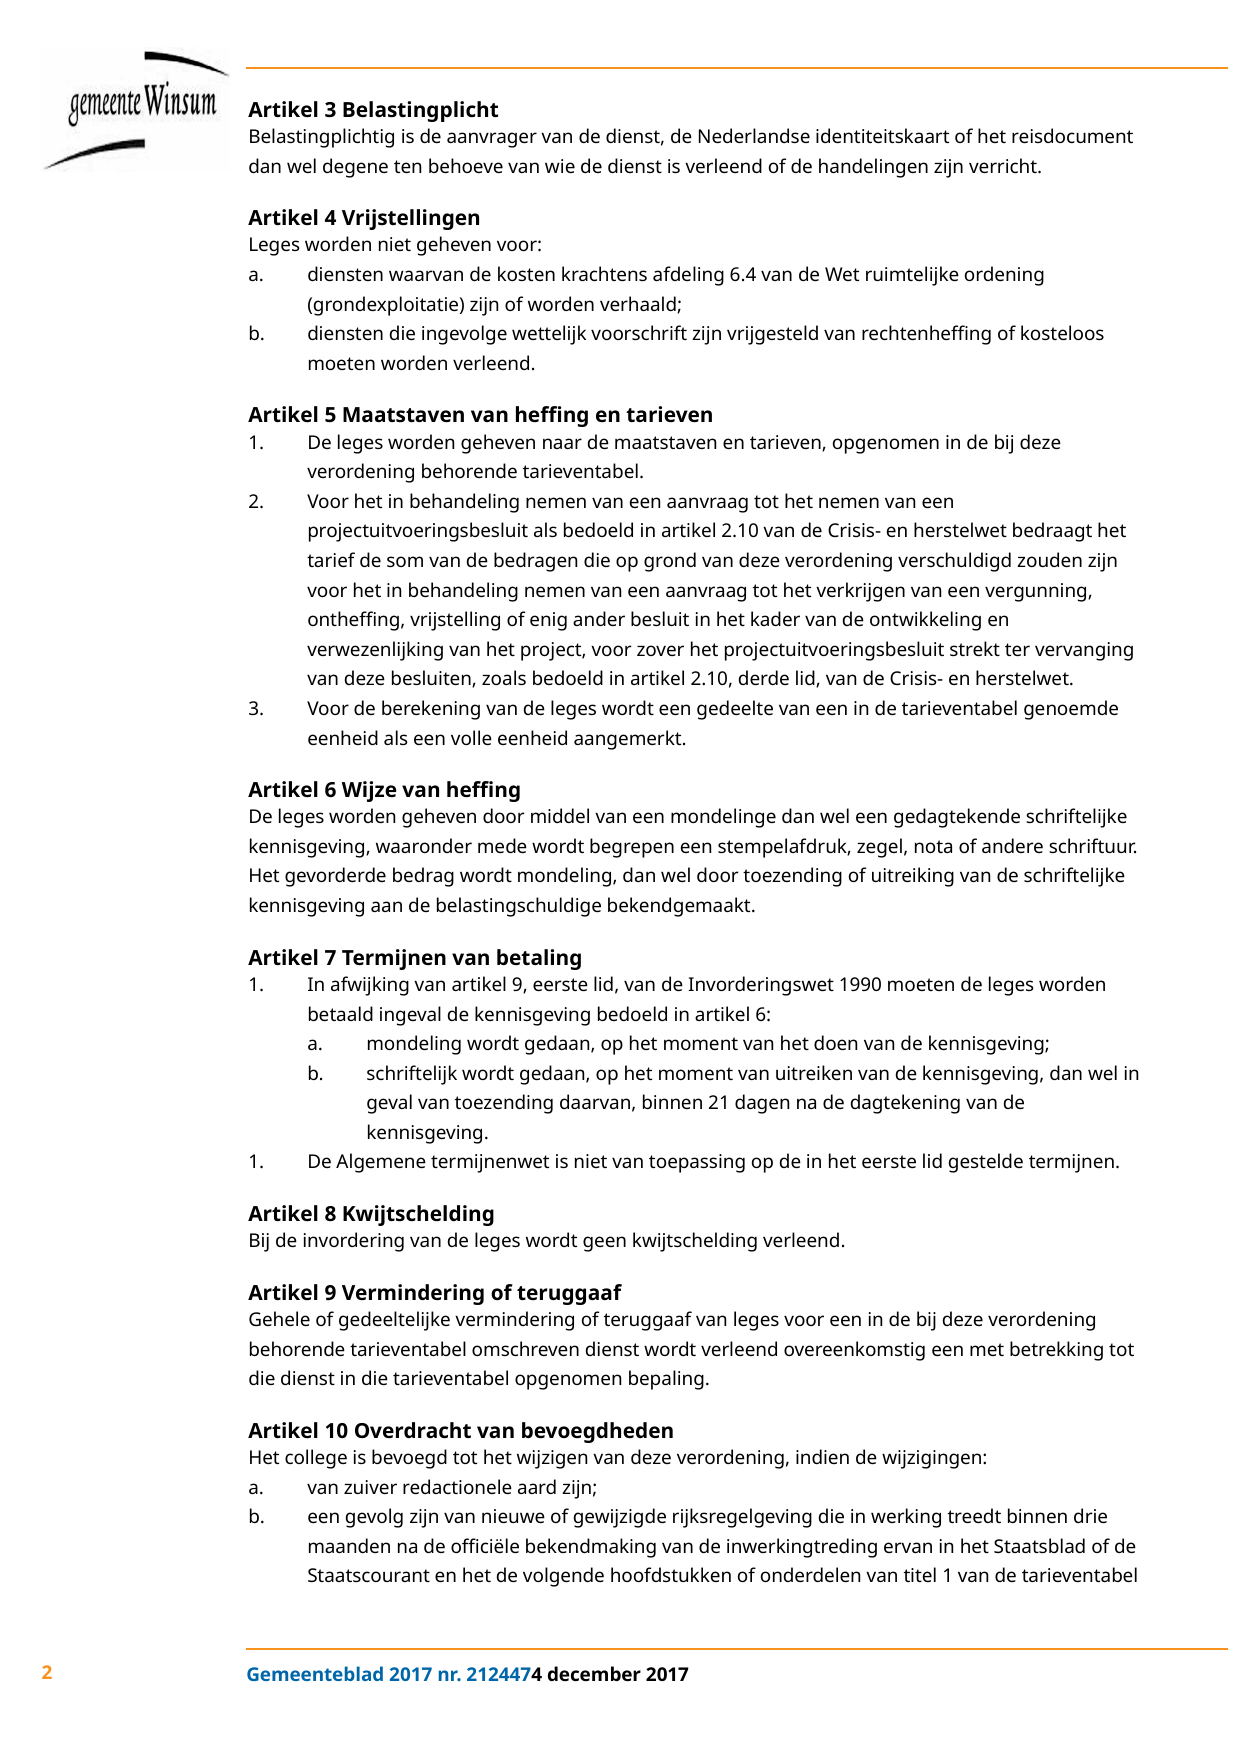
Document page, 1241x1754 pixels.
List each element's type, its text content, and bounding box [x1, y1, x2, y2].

text Artikel 5 Maatstaven van heffing en tarieven [248, 400, 1152, 429]
list schriftelijk wordt gedaan, op het moment van uitreiken van de kennisgeving, dan wel in geval van toezending daarvan, binnen 21 dagen na de dagtekening van de kennisgeving. [307, 1060, 1152, 1145]
text Artikel 10 Overdracht van bevoegdheden [248, 1416, 1152, 1444]
list diensten die ingevolge wettelijk voorschrift zijn vrijgesteld van rechtenheffing of kosteloos moeten worden verleend. [248, 320, 1152, 376]
list De Algemene termijnenwet is niet van toepassing op de in het eerste lid gestelde termijnen. [248, 1149, 1152, 1174]
text Belastingplichtig is de aanvrager van de dienst, de Nederlandse identiteitskaart of het reisdocument dan wel degene ten behoeve van wie de dienst is verleend of de handelingen zijn verricht. [248, 123, 1152, 178]
list De leges worden geheven naar de maatstaven en tarieven, opgenomen in de bij deze verordening behorende tarieventabel. [248, 429, 1152, 484]
picture [41, 47, 231, 172]
text Gehele of gedeeltelijke vermindering of teruggaaf van leges voor een in de bij deze verordening behorende tarieventabel omschreven dienst wordt verleend overeenkomstig een met betrekking tot die dienst in die tarieventabel opgenomen bepaling. [248, 1306, 1152, 1391]
text Leges worden niet geheven voor: [248, 232, 1152, 257]
text Artikel 4 Vrijstellingen [248, 203, 1152, 232]
list mondeling wordt gedaan, op het moment van het doen van de kennisgeving; [307, 1030, 1152, 1056]
text Artikel 7 Termijnen van betaling [248, 943, 1152, 971]
list Voor het in behandeling nemen van een aanvraag tot het nemen van een projectuitvoeringsbesluit als bedoeld in artikel 2.10 van de Crisis- en herstelwet bedraagt het tarief de som van de bedragen die op grond van deze verordening verschuldigd zouden zijn voor het in behandeling nemen van een aanvraag tot het verkrijgen van een vergunning, ontheffing, vrijstelling of enig ander besluit in het kader van de ontwikkeling en verwezenlijking van het project, voor zover het projectuitvoeringsbesluit strekt ter vervanging van deze besluiten, zoals bedoeld in artikel 2.10, derde lid, van de Crisis- en herstelwet. [248, 488, 1152, 691]
text Artikel 6 Wijze van heffing [248, 775, 1152, 803]
text Bij de invordering van de leges wordt geen kwijtschelding verleend. [248, 1227, 1152, 1253]
text Het college is bevoegd tot het wijzigen van deze verordening, indien de wijzigingen: [248, 1444, 1152, 1470]
list diensten waarvan de kosten krachtens afdeling 6.4 van de Wet ruimtelijke ordening (grondexploitatie) zijn of worden verhaald; [248, 261, 1152, 317]
list In afwijking van artikel 9, eerste lid, van de Invorderingswet 1990 moeten de leges worden betaald ingeval de kennisgeving bedoeld in artikel 6: [248, 971, 1152, 1026]
list Voor de berekening van de leges wordt een gedeelte van een in de tarieventabel genoemde eenheid als een volle eenheid aangemerkt. [248, 695, 1152, 750]
text De leges worden geheven door middel van een mondelinge dan wel een gedagtekende schriftelijke kennisgeving, waaronder mede wordt begrepen een stempelafdruk, zegel, nota of andere schriftuur. Het gevorderde bedrag wordt mondeling, dan wel door toezending of uitreiking van de schriftelijke kennisgeving aan de belastingschuldige bekendgemaakt. [248, 803, 1152, 918]
text Artikel 3 Belastingplicht [248, 95, 1152, 123]
list van zuiver redactionele aard zijn; [248, 1474, 1152, 1500]
text Artikel 9 Vermindering of teruggaaf [248, 1278, 1152, 1306]
text Artikel 8 Kwijtschelding [248, 1199, 1152, 1227]
list een gevolg zijn van nieuwe of gewijzigde rijksregelgeving die in werking treedt binnen drie maanden na de officiële bekendmaking van de inwerkingtreding ervan in het Staatsblad of de Staatscourant en het de volgende hoofdstukken of onderdelen van titel 1 van de tarieventabel [248, 1503, 1152, 1588]
